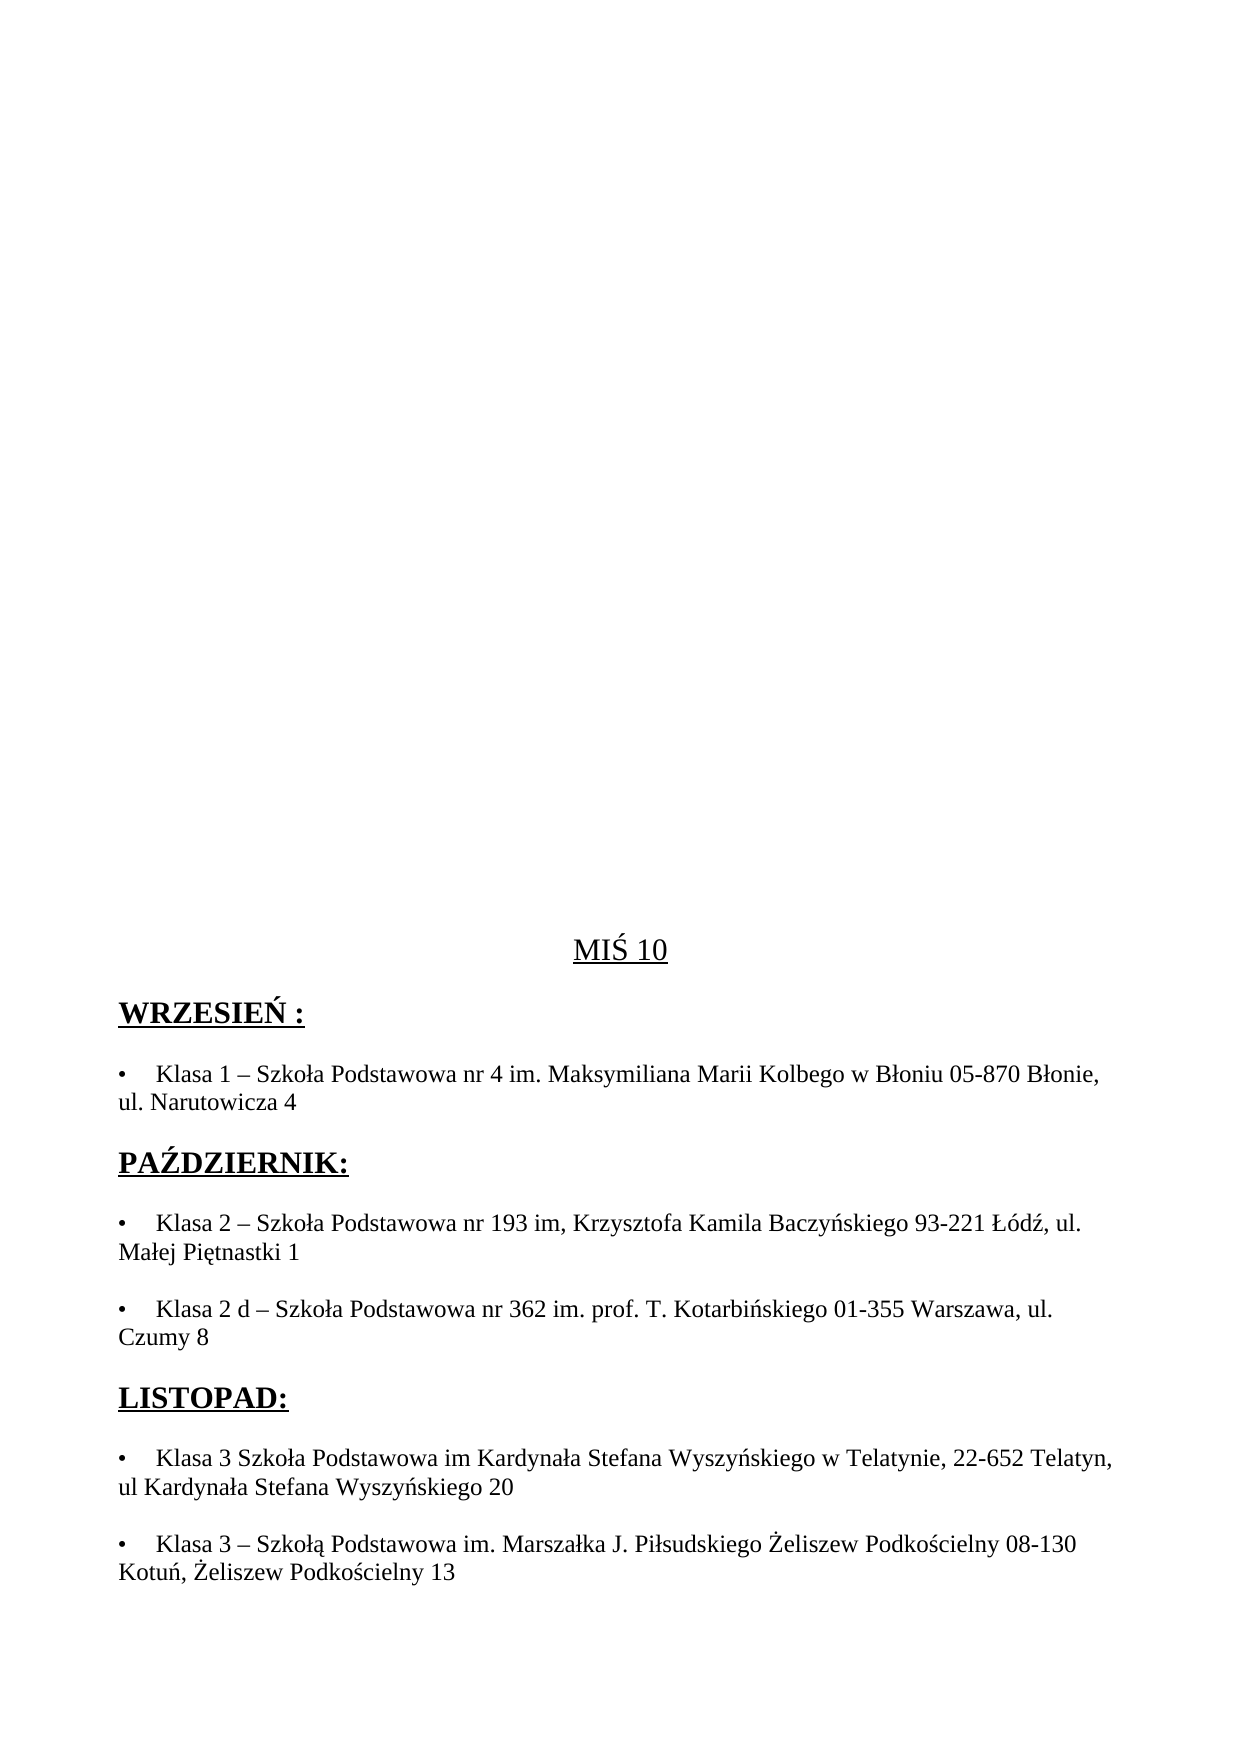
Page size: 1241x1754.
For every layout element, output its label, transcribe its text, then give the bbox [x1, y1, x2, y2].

list Klasa 3 Szkoła Podstawowa im Kardynała Stefana Wyszyńskiego w Telatynie, 22-652 Telatyn, ul Kardynała Stefana Wyszyńskiego 20 [81, 1443, 1122, 1501]
text LISTOPAD: [118, 1379, 1122, 1415]
list Klasa 2 – Szkoła Podstawowa nr 193 im, Krzysztofa Kamila Baczyńskiego 93-221 Łódź, ul. Małej Piętnastki 1 [81, 1208, 1122, 1266]
list Klasa 3 – Szkołą Podstawowa im. Marszałka J. Piłsudskiego Żeliszew Podkościelny 08-130 Kotuń, Żeliszew Podkościelny 13 [81, 1529, 1122, 1586]
text MIŚ 10 [118, 931, 1122, 967]
list Klasa 1 – Szkoła Podstawowa nr 4 im. Maksymiliana Marii Kolbego w Błoniu 05-870 Błonie, ul. Narutowicza 4 [81, 1059, 1122, 1116]
list Klasa 2 d – Szkoła Podstawowa nr 362 im. prof. T. Kotarbińskiego 01-355 Warszawa, ul. Czumy 8 [81, 1294, 1122, 1351]
text WRZESIEŃ : [118, 995, 1122, 1031]
text PAŹDZIERNIK: [118, 1144, 1122, 1180]
